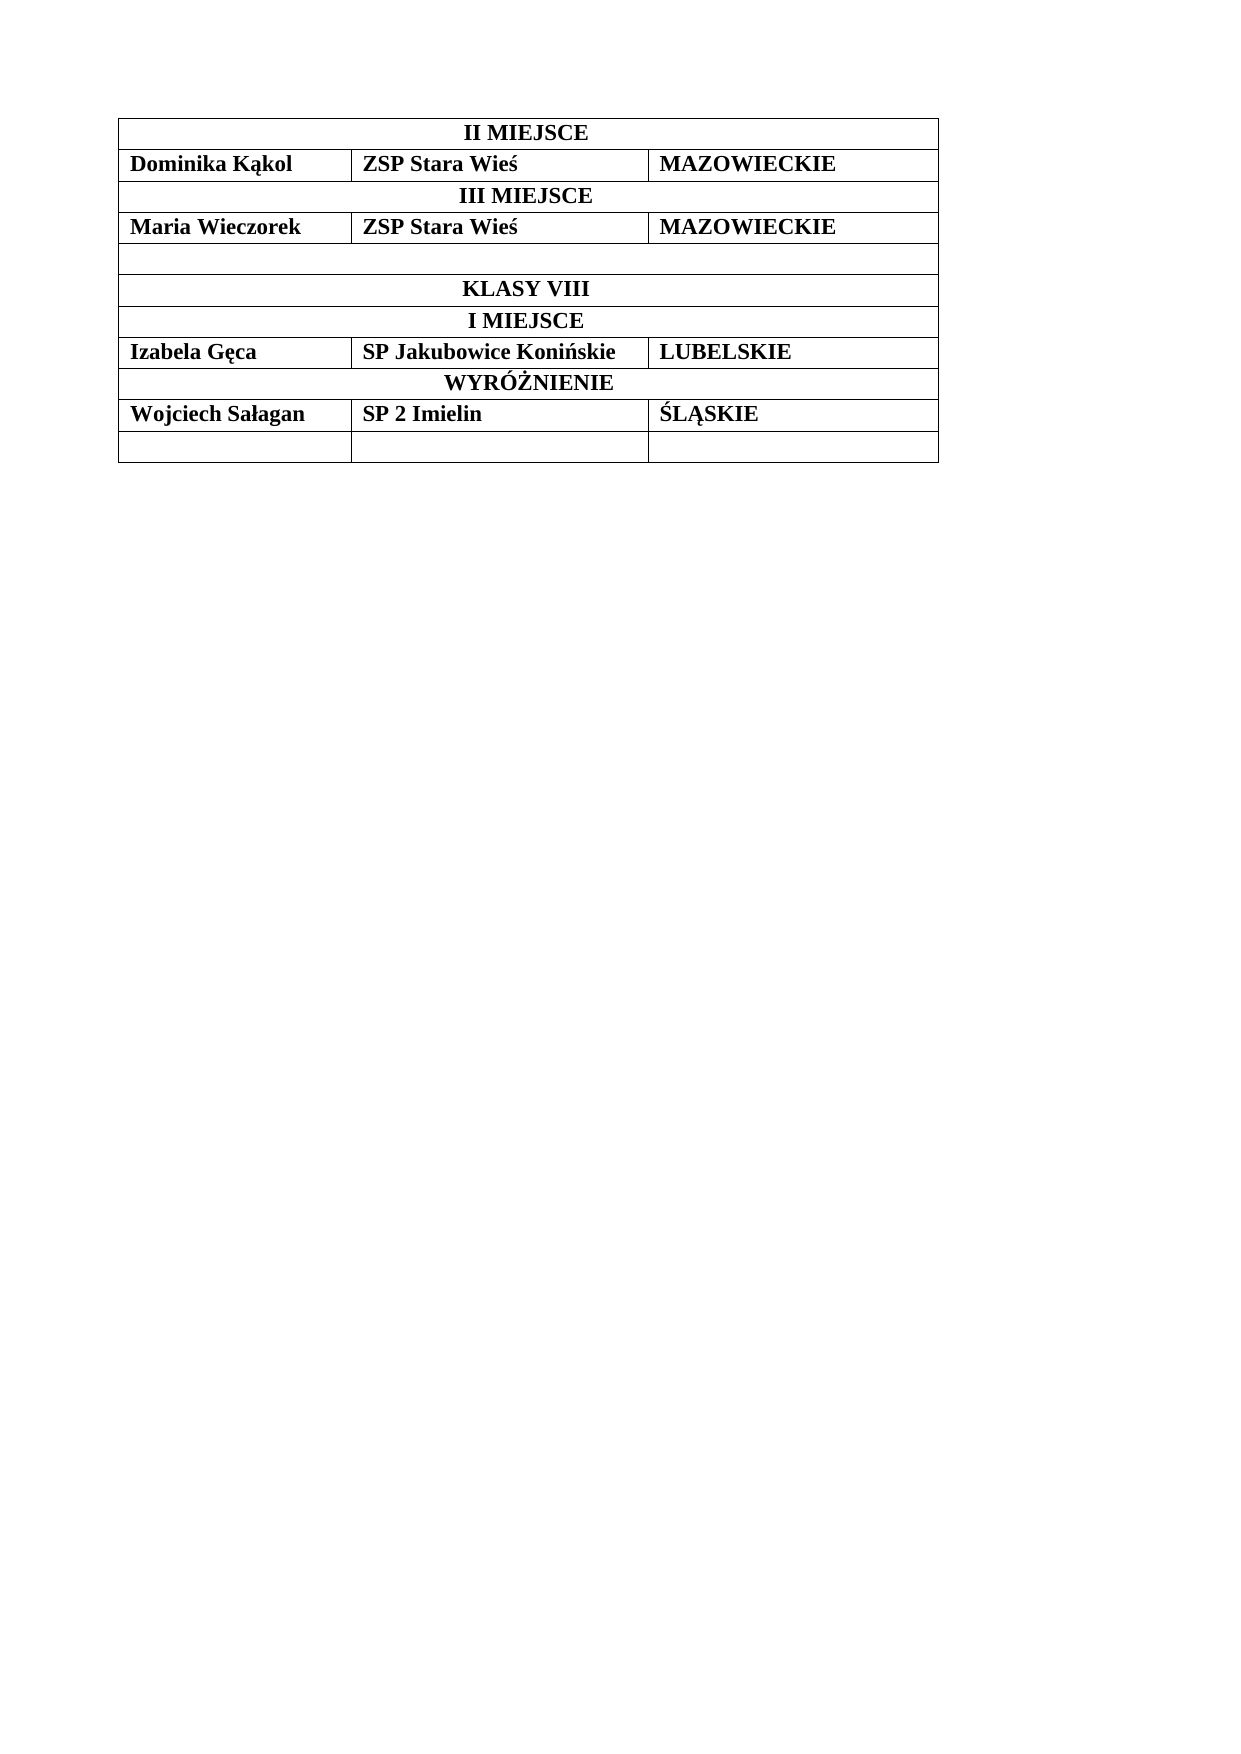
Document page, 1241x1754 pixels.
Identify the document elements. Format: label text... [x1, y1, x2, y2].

table_cell KLASY VIII [119, 275, 938, 306]
table_cell SP 2 Imielin [352, 400, 648, 431]
table_cell [649, 432, 938, 462]
table_cell Wojciech Sałagan [119, 400, 351, 431]
table_cell Maria Wieczorek [119, 213, 351, 243]
table_cell WYRÓŻNIENIE [119, 369, 938, 399]
table_cell ŚLĄSKIE [649, 400, 938, 431]
table_cell [352, 432, 648, 462]
table_cell ZSP Stara Wieś [352, 150, 648, 181]
table_cell [119, 244, 938, 274]
table_cell II MIEJSCE [119, 119, 938, 149]
table_cell SP Jakubowice Konińskie [352, 338, 648, 368]
table_cell MAZOWIECKIE [649, 150, 938, 181]
table_cell LUBELSKIE [649, 338, 938, 368]
table_cell III MIEJSCE [119, 182, 938, 212]
table_cell Dominika Kąkol [119, 150, 351, 181]
table_cell MAZOWIECKIE [649, 213, 938, 243]
table_cell Izabela Gęca [119, 338, 351, 368]
table_cell ZSP Stara Wieś [352, 213, 648, 243]
table_cell [119, 432, 351, 462]
table_cell I MIEJSCE [119, 307, 938, 337]
